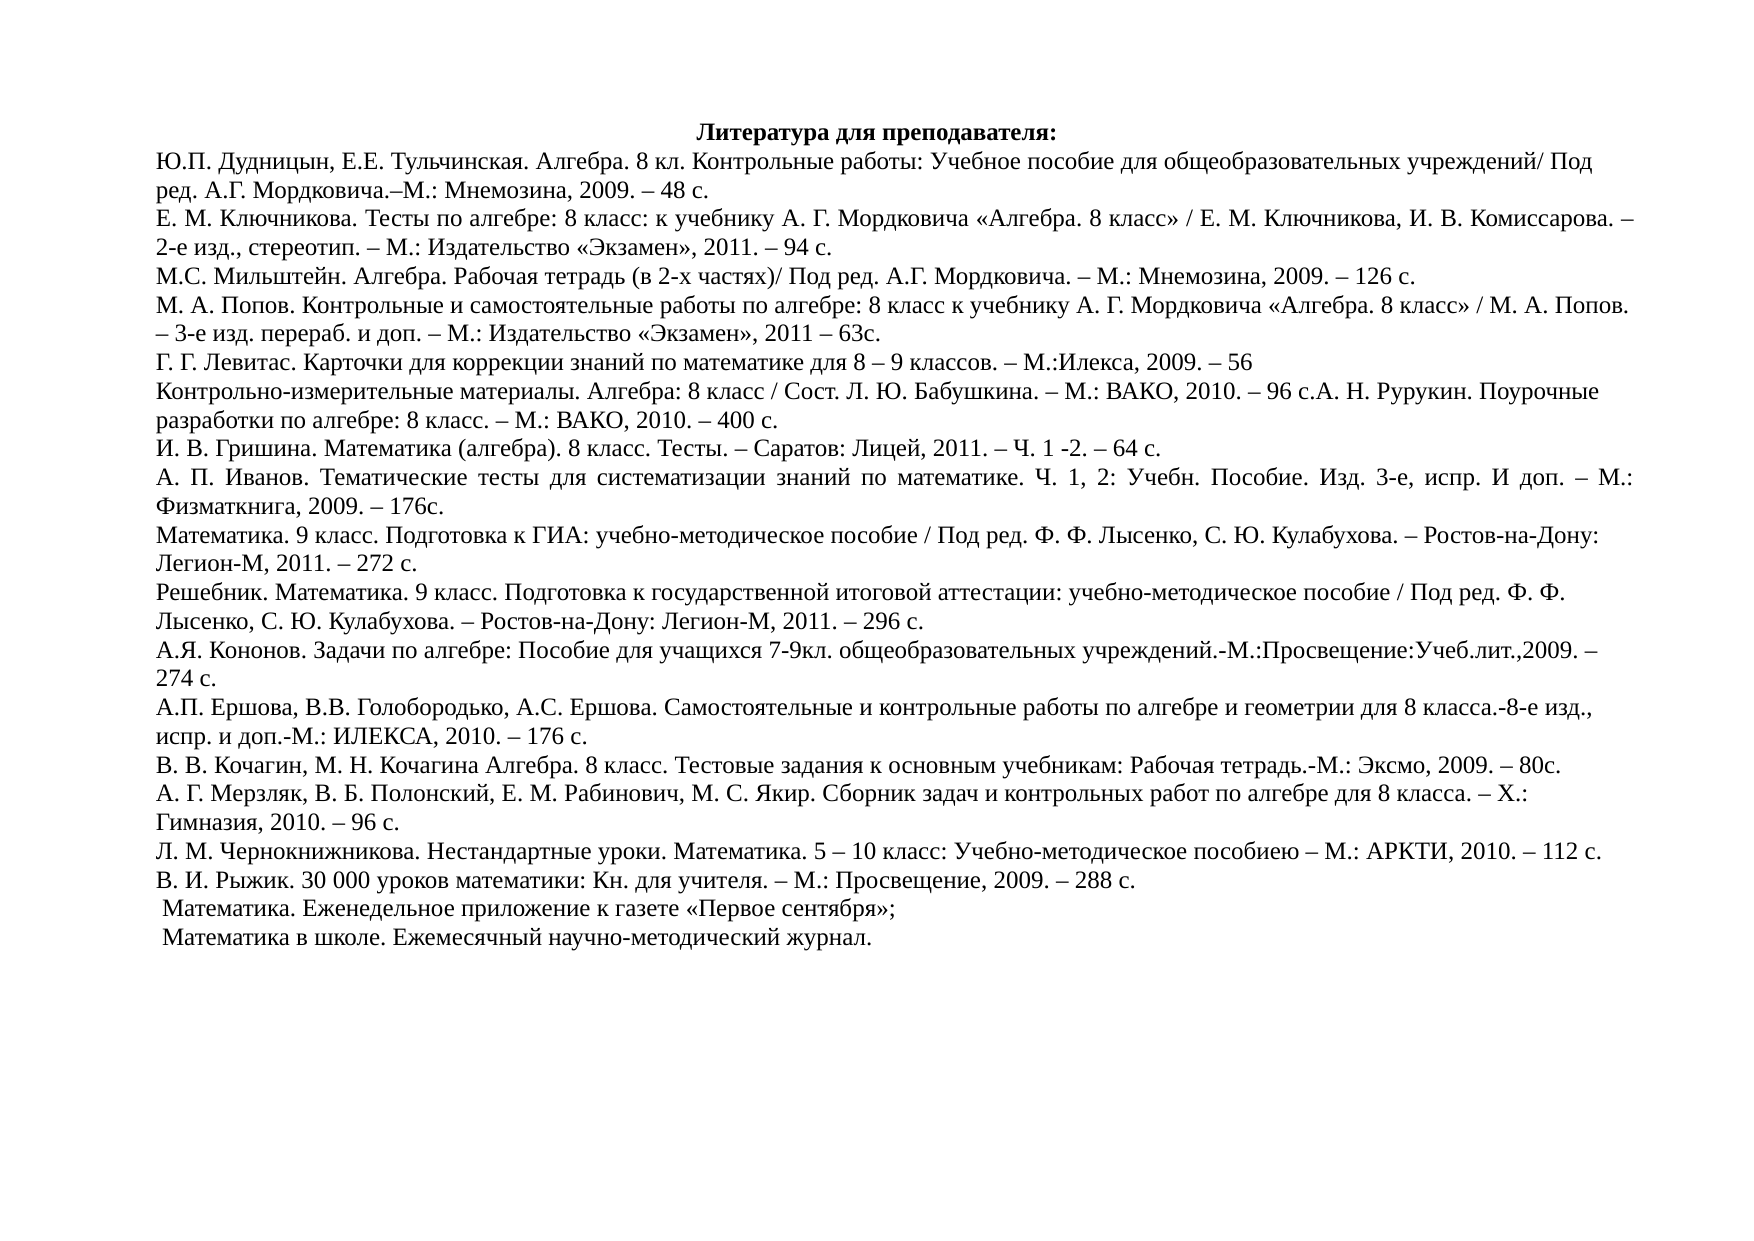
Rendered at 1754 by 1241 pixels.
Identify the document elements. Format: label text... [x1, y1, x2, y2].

text Литература для преподавателя: [118, 117, 1636, 146]
text Л. М. Чернокнижникова. Нестандартные уроки. Математика. 5 – 10 класс: Учебно-методическое пособиею – М.: АРКТИ, 2010. – 112 с. [156, 836, 1636, 865]
text А.П. Ершова, В.В. Голобородько, А.С. Ершова. Самостоятельные и контрольные работы по алгебре и геометрии для 8 класса.-8-е изд., испр. и доп.-М.: ИЛЕКСА, 2010. – 176 с. [156, 692, 1636, 750]
text М. А. Попов. Контрольные и самостоятельные работы по алгебре: 8 класс к учебнику А. Г. Мордковича «Алгебра. 8 класс» / М. А. Попов. – 3-е изд. перераб. и доп. – М.: Издательство «Экзамен», 2011 – 63с. [156, 290, 1636, 347]
text А. П. Иванов. Тематические тесты для систематизации знаний по математике. Ч. 1, 2: Учебн. Пособие. Изд. 3-е, испр. И доп. – М.: Физматкнига, 2009. – 176с. [156, 462, 1636, 520]
text И. В. Гришина. Математика (алгебра). 8 класс. Тесты. – Саратов: Лицей, 2011. – Ч. 1 -2. – 64 с. [156, 433, 1636, 462]
text В. И. Рыжик. 30 000 уроков математики: Кн. для учителя. – М.: Просвещение, 2009. – 288 с. [156, 865, 1636, 893]
text М.С. Мильштейн. Алгебра. Рабочая тетрадь (в 2-х частях)/ Под ред. А.Г. Мордковича. – М.: Мнемозина, 2009. – 126 с. [156, 261, 1636, 290]
text Математика в школе. Ежемесячный научно-методический журнал. [118, 922, 1636, 951]
text Е. М. Ключникова. Тесты по алгебре: 8 класс: к учебнику А. Г. Мордковича «Алгебра. 8 класс» / Е. М. Ключникова, И. В. Комиссарова. – 2-е изд., стереотип. – М.: Издательство «Экзамен», 2011. – 94 с. [156, 203, 1636, 261]
text Ю.П. Дудницын, Е.Е. Тульчинская. Алгебра. 8 кл. Контрольные работы: Учебное пособие для общеобразовательных учреждений/ Под ред. А.Г. Мордковича.–М.: Мнемозина, 2009. – 48 с. [156, 146, 1636, 203]
text Г. Г. Левитас. Карточки для коррекции знаний по математике для 8 – 9 классов. – М.:Илекса, 2009. – 56 [156, 347, 1636, 376]
text А. Г. Мерзляк, В. Б. Полонский, Е. М. Рабинович, М. С. Якир. Сборник задач и контрольных работ по алгебре для 8 класса. – Х.: Гимназия, 2010. – 96 с. [156, 778, 1636, 836]
text А.Я. Кононов. Задачи по алгебре: Пособие для учащихся 7-9кл. общеобразовательных учреждений.-М.:Просвещение:Учеб.лит.,2009. – 274 с. [156, 635, 1636, 692]
text Контрольно-измерительные материалы. Алгебра: 8 класс / Сост. Л. Ю. Бабушкина. – М.: ВАКО, 2010. – 96 с.А. Н. Рурукин. Поурочные разработки по алгебре: 8 класс. – М.: ВАКО, 2010. – 400 с. [156, 376, 1636, 433]
text В. В. Кочагин, М. Н. Кочагина Алгебра. 8 класс. Тестовые задания к основным учебникам: Рабочая тетрадь.-М.: Эксмо, 2009. – 80с. [156, 750, 1636, 778]
text Математика. Еженедельное приложение к газете «Первое сентября»; [156, 893, 1636, 922]
text Математика. 9 класс. Подготовка к ГИА: учебно-методическое пособие / Под ред. Ф. Ф. Лысенко, С. Ю. Кулабухова. – Ростов-на-Дону: Легион-М, 2011. – 272 с. [156, 520, 1636, 577]
text Решебник. Математика. 9 класс. Подготовка к государственной итоговой аттестации: учебно-методическое пособие / Под ред. Ф. Ф. Лысенко, С. Ю. Кулабухова. – Ростов-на-Дону: Легион-М, 2011. – 296 с. [156, 577, 1636, 635]
